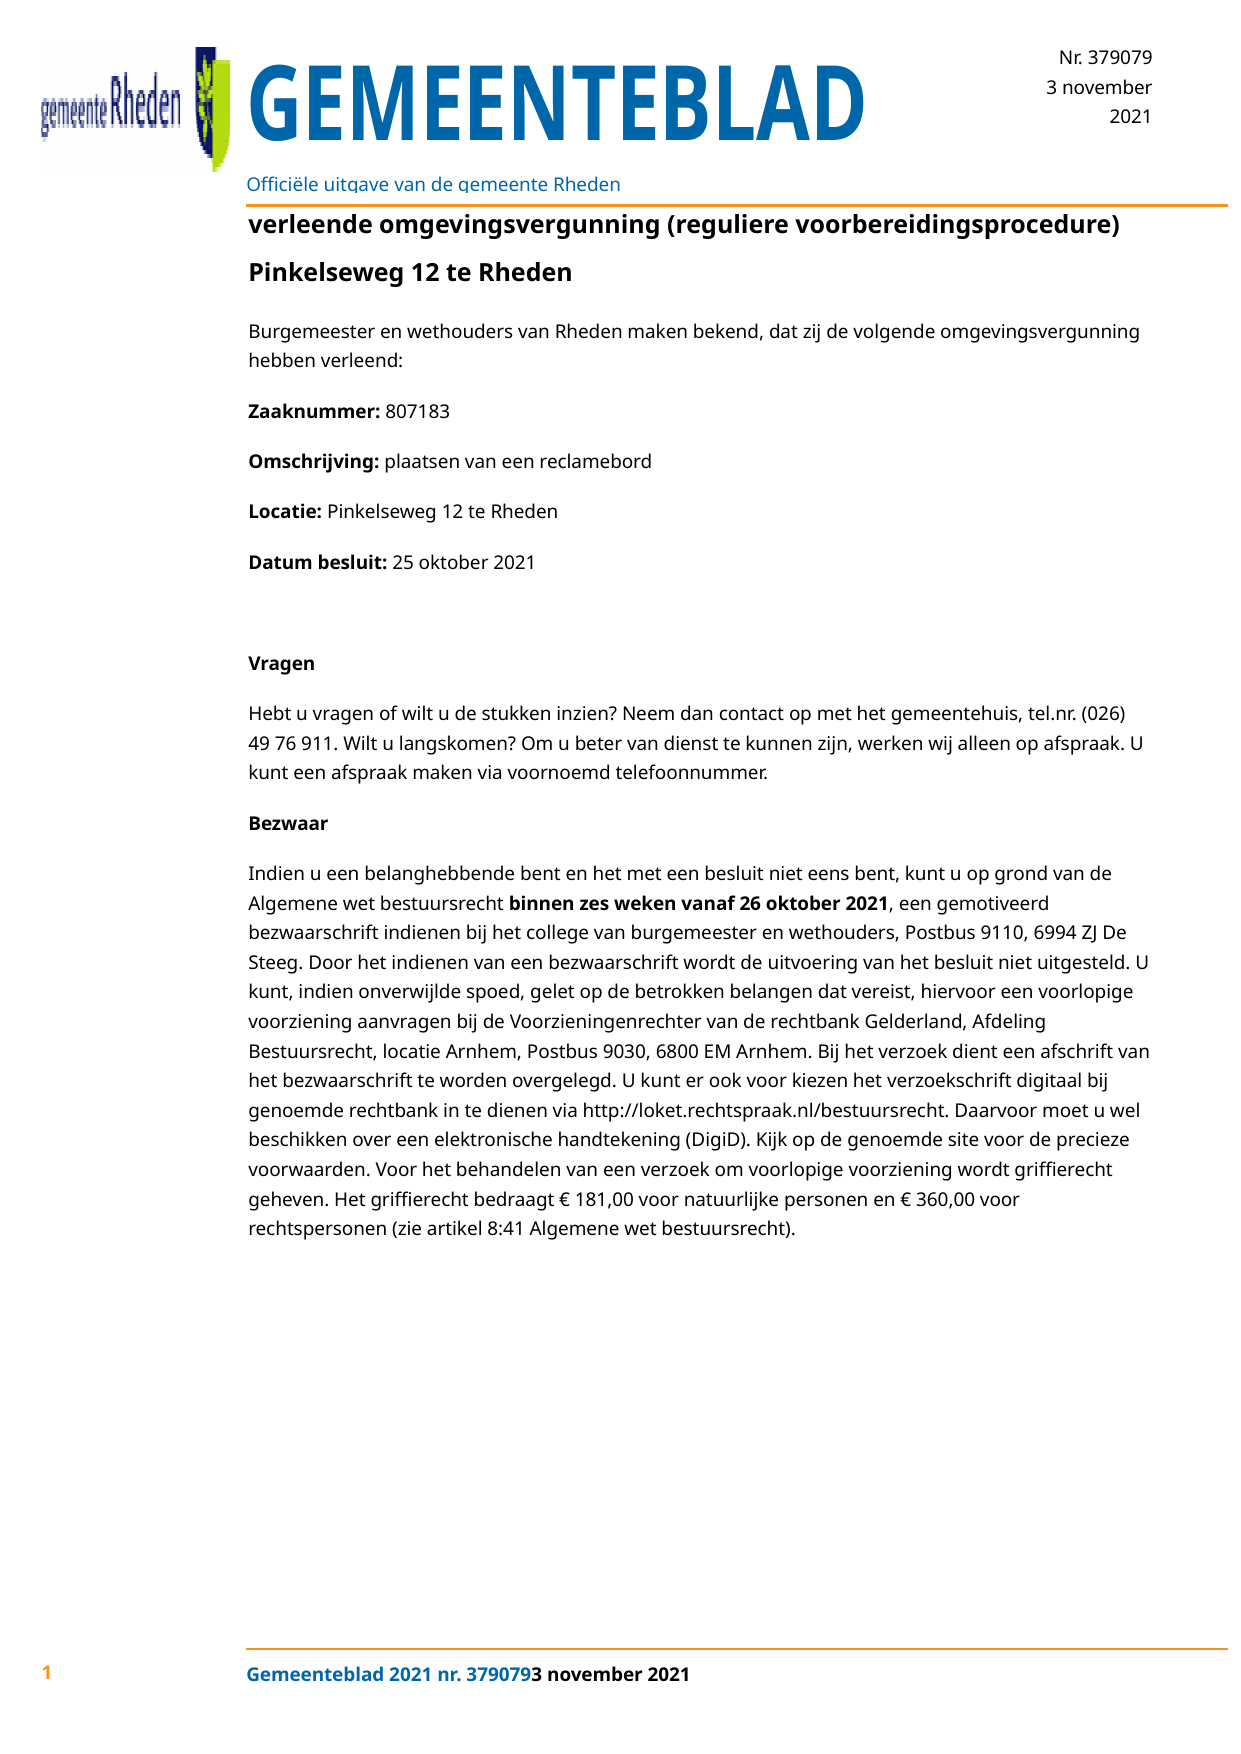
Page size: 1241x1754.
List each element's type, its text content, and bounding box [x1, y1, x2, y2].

text Indien u een belanghebbende bent en het met een besluit niet eens bent, kunt u op grond van de Algemene wet bestuursrecht binnen zes weken vanaf 26 oktober 2021, een gemotiveerd bezwaarschrift indienen bij het college van burgemeester en wethouders, Postbus 9110, 6994 ZJ De Steeg. Door het indienen van een bezwaarschrift wordt de uitvoering van het besluit niet uitgesteld. U kunt, indien onverwijlde spoed, gelet op de betrokken belangen dat vereist, hiervoor een voorlopige voorziening aanvragen bij de Voorzieningenrechter van de rechtbank Gelderland, Afdeling Bestuursrecht, locatie Arnhem, Postbus 9030, 6800 EM Arnhem. Bij het verzoek dient een afschrift van het bezwaarschrift te worden overgelegd. U kunt er ook voor kiezen het verzoekschrift digitaal bij genoemde rechtbank in te dienen via http://loket.rechtspraak.nl/bestuursrecht. Daarvoor moet u wel beschikken over een elektronische handtekening (DigiD). Kijk op de genoemde site voor de precieze voorwaarden. Voor het behandelen van een verzoek om voorlopige voorziening wordt griffierecht geheven. Het griffierecht bedraagt € 181,00 voor natuurlijke personen en € 360,00 voor rechtspersonen (zie artikel 8:41 Algemene wet bestuursrecht). [248, 860, 1152, 1241]
text Vragen [248, 650, 1152, 676]
text Bezwaar [248, 810, 1152, 836]
picture [41, 47, 231, 172]
text Locatie: Pinkelseweg 12 te Rheden [248, 499, 1152, 524]
text Hebt u vragen of wilt u de stukken inzien? Neem dan contact op met het gemeentehuis, tel.nr. (026) 49 76 911. Wilt u langskomen? Om u beter van dienst te kunnen zijn, werken wij alleen op afspraak. U kunt een afspraak maken via voornoemd telefoonnummer. [248, 700, 1152, 785]
text Zaaknummer: 807183 [248, 398, 1152, 424]
text Omschrijving: plaatsen van een reclamebord [248, 448, 1152, 474]
text Burgemeester en wethouders van Rheden maken bekend, dat zij de volgende omgevingsvergunning hebben verleend: [248, 318, 1152, 373]
text verleende omgevingsvergunning (reguliere voorbereidingsprocedure) Pinkelseweg 12 te Rheden [248, 207, 1152, 288]
text Datum besluit: 25 oktober 2021 [248, 549, 1152, 575]
